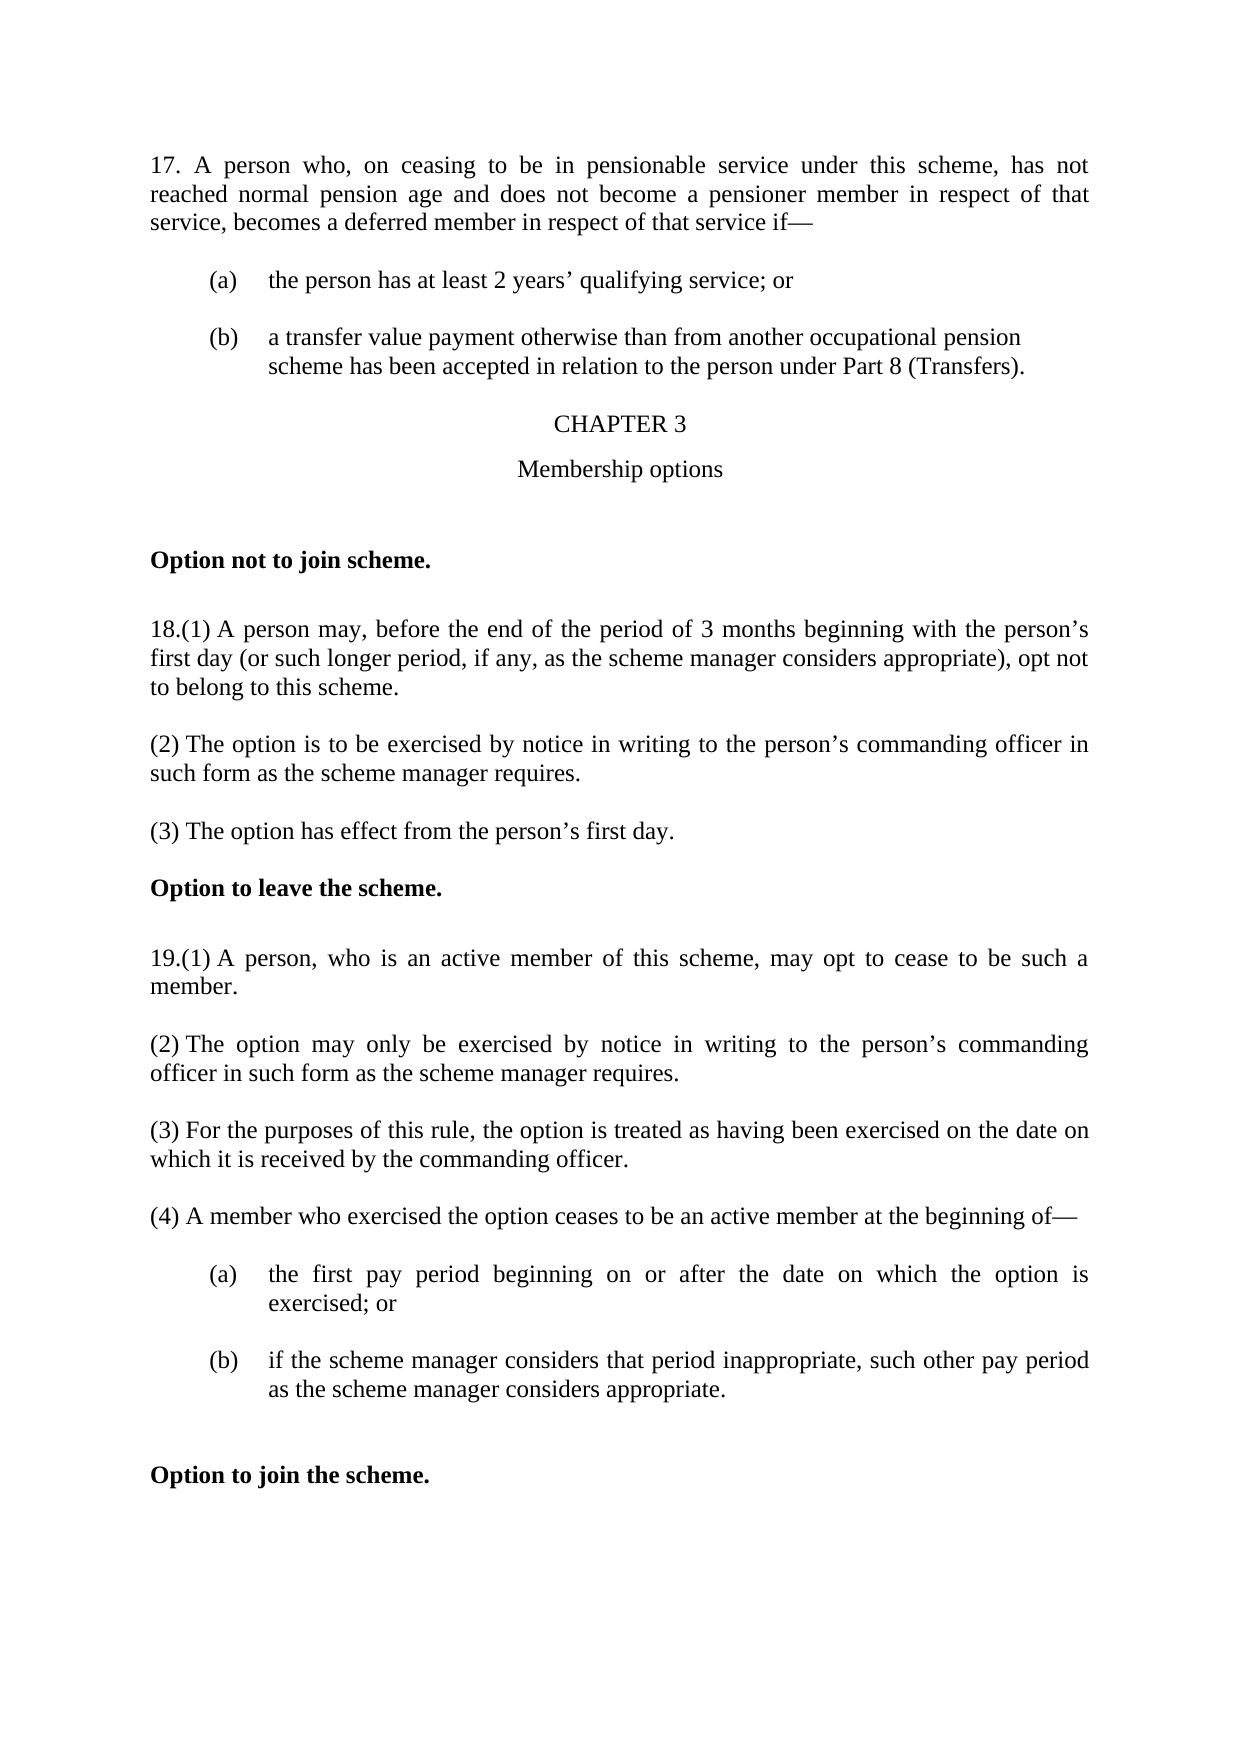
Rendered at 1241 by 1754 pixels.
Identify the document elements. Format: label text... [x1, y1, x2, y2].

text (2) The option is to be exercised by notice in writing to the person’s commanding officer in such form as the scheme manager requires. [150, 729, 1090, 787]
text 19.(1) A person, who is an active member of this scheme, may opt to cease to be such a member. [150, 943, 1090, 1000]
subtitle Membership options [150, 454, 1090, 483]
text (4) A member who exercised the option ceases to be an active member at the beginning of— [150, 1201, 1090, 1230]
subtitle Option to join the scheme. [150, 1460, 1090, 1489]
subtitle Option not to join scheme. [150, 545, 1090, 574]
text 18.(1) A person may, before the end of the period of 3 months beginning with the person’s first day (or such longer period, if any, as the scheme manager considers appropriate), opt not to belong to this scheme. [150, 614, 1090, 701]
text (b) if the scheme manager considers that period inappropriate, such other pay period as the scheme manager considers appropriate. [209, 1345, 1090, 1403]
text (2) The option may only be exercised by notice in writing to the person’s commanding officer in such form as the scheme manager requires. [150, 1029, 1090, 1086]
text 17. A person who, on ceasing to be in pensionable service under this scheme, has not reached normal pension age and does not become a pensioner member in respect of that service, becomes a deferred member in respect of that service if— [150, 150, 1090, 236]
text (3) For the purposes of this rule, the option is treated as having been exercised on the date on which it is received by the commanding officer. [150, 1115, 1090, 1173]
subtitle CHAPTER 3 [150, 409, 1090, 437]
text (a) the person has at least 2 years’ qualifying service; or [209, 265, 1090, 294]
subtitle Option to leave the scheme. [150, 873, 1090, 902]
text (3) The option has effect from the person’s first day. [150, 816, 1090, 844]
text (a) the first pay period beginning on or after the date on which the option is exercised; or [209, 1259, 1090, 1316]
text (b) a transfer value payment otherwise than from another occupational pension scheme has been accepted in relation to the person under Part 8 (Transfers). [209, 322, 1090, 380]
